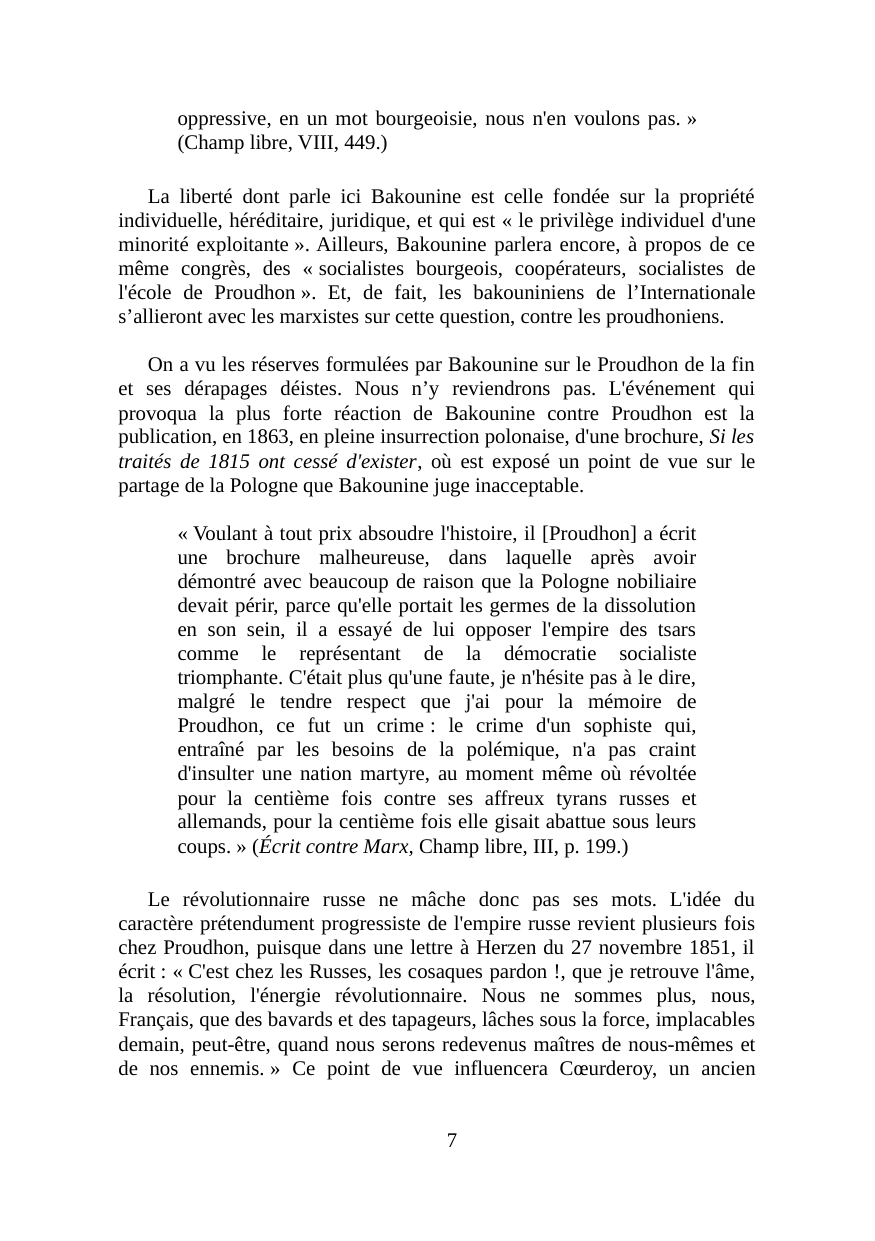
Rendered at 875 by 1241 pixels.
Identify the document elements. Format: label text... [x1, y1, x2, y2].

text Le révolutionnaire russe ne mâche donc pas ses mots. L'idée du caractère prétendument progressiste de l'empire russe revient plusieurs fois chez Proudhon, puisque dans une lettre à Herzen du 27 novembre 1851, il écrit : « C'est chez les Russes, les cosaques pardon !, que je retrouve l'âme, la résolution, l'énergie révolutionnaire. Nous ne sommes plus, nous, Français, que des bavards et des tapageurs, lâches sous la force, implacables demain, peut-être, quand nous serons redevenus maîtres de nous-mêmes et de nos ennemis. » Ce point de vue influencera Cœurderoy, un ancien [118, 887, 756, 1079]
text La liberté dont parle ici Bakounine est celle fondée sur la propriété individuelle, héréditaire, juridique, et qui est « le privilège individuel d'une minorité exploitante ». Ailleurs, Bakounine parlera encore, à propos de ce même congrès, des « socialistes bourgeois, coopérateurs, socialistes de l'école de Proudhon ». Et, de fait, les bakouniniens de l’Internationale s’allieront avec les marxistes sur cette question, contre les proudhoniens. [118, 184, 756, 328]
text On a vu les réserves formulées par Bakounine sur le Proudhon de la fin et ses dérapages déistes. Nous n’y reviendrons pas. L'événement qui provoqua la plus forte réaction de Bakounine contre Proudhon est la publication, en 1863, en pleine insurrection polonaise, d'une brochure, Si les traités de 1815 ont cessé d'exister, où est exposé un point de vue sur le partage de la Pologne que Bakounine juge inacceptable. [118, 352, 756, 497]
text « Voulant à tout prix absoudre l'histoire, il [Proudhon] a écrit une brochure malheureuse, dans laquelle après avoir démontré avec beaucoup de raison que la Pologne nobiliaire devait périr, parce qu'elle portait les germes de la dissolution en son sein, il a essayé de lui opposer l'empire des tsars comme le représentant de la démocratie socialiste triomphante. C'était plus qu'une faute, je n'hésite pas à le dire, malgré le tendre respect que j'ai pour la mémoire de Proudhon, ce fut un crime : le crime d'un sophiste qui, entraîné par les besoins de la polémique, n'a pas craint d'insulter une nation martyre, au moment même où révoltée pour la centième fois contre ses affreux tyrans russes et allemands, pour la centième fois elle gisait abattue sous leurs coups. » (Écrit contre Marx, Champ libre, III, p. 199.) [177, 521, 697, 858]
text oppressive, en un mot bourgeoisie, nous n'en voulons pas. » (Champ libre, VIII, 449.) [177, 106, 697, 154]
